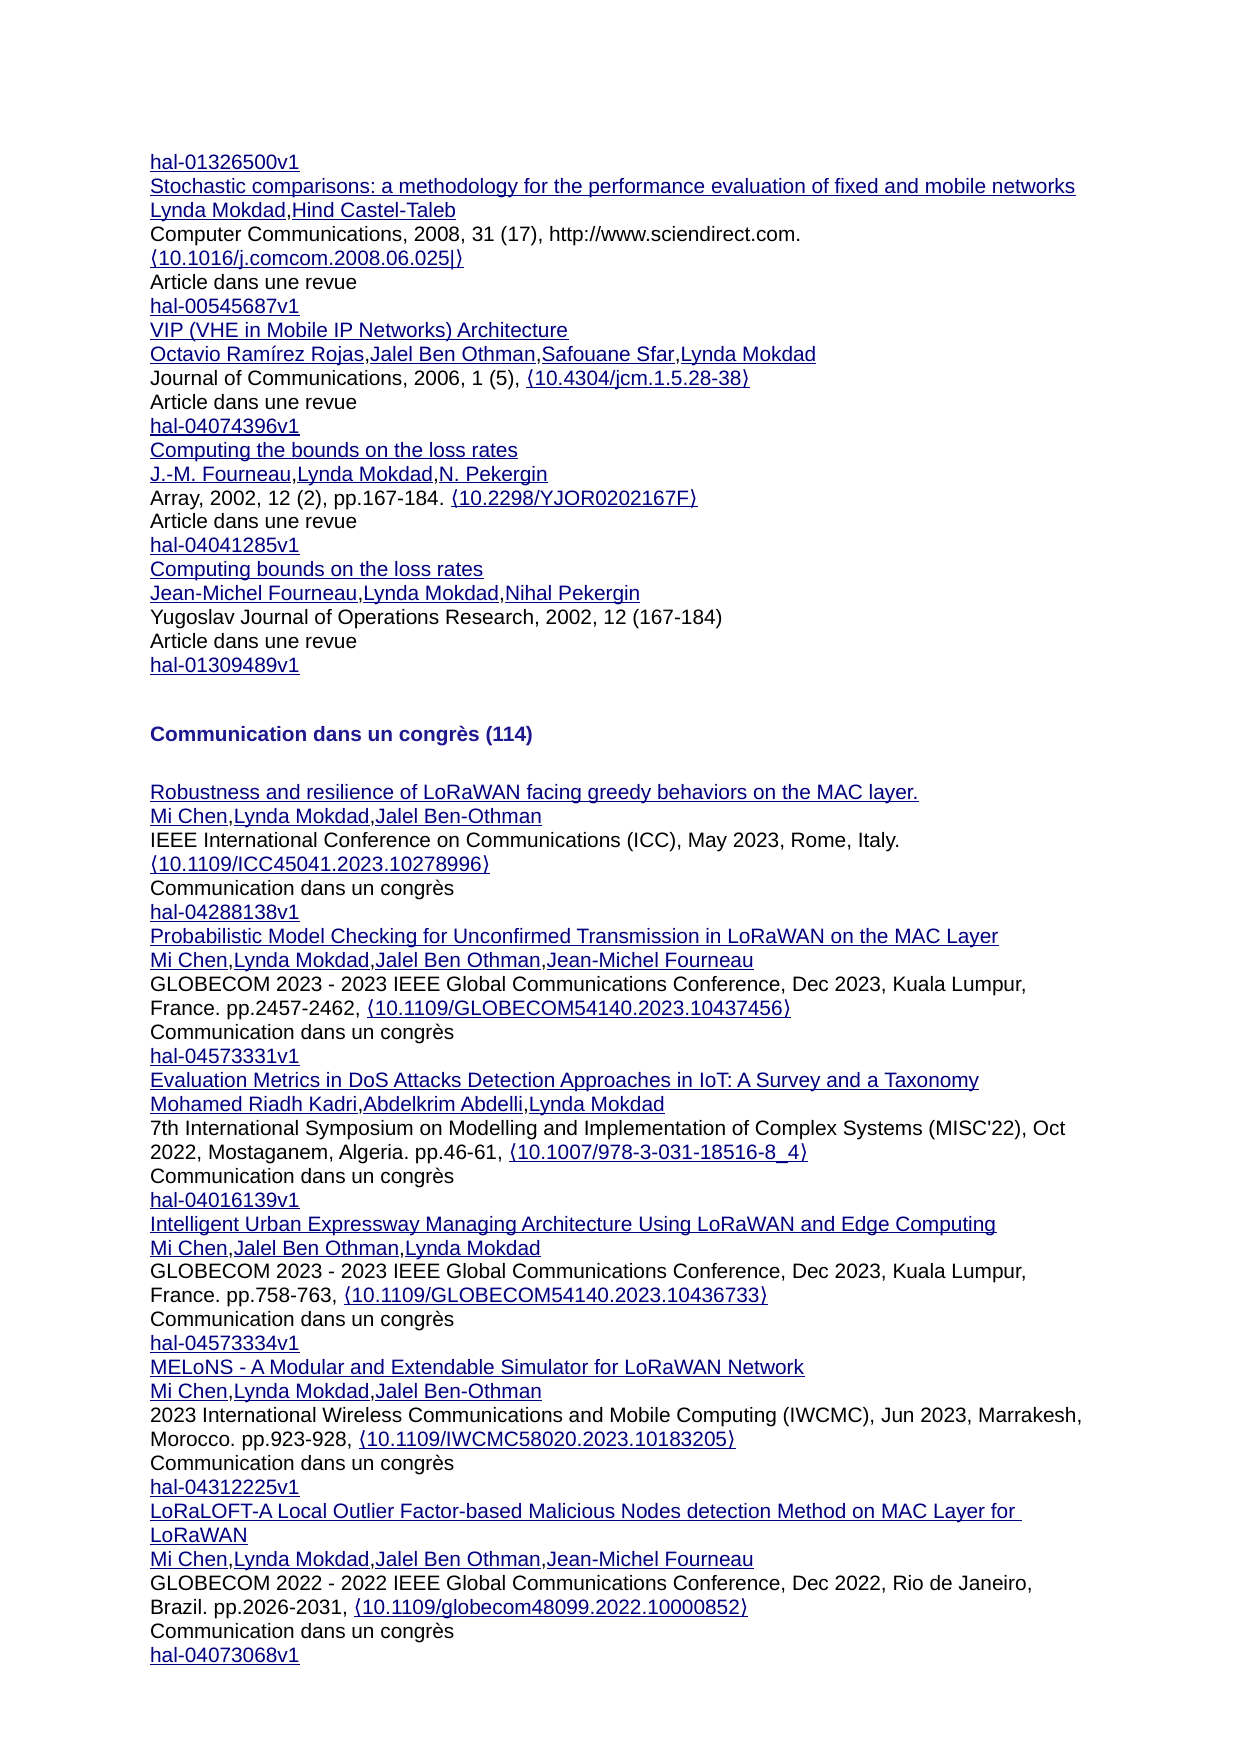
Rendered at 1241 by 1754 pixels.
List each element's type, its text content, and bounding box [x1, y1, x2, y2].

table_cell Evaluation Metrics in DoS Attacks Detection Approaches in IoT: A Survey and a Taxonomy Mohamed Riadh Kadri,Abdelkrim Abdelli,Lynda Mokdad 7th International Symposium on Modelling and Implementation of Complex Systems (MISC'22), Oct 2022, Mostaganem, Algeria. pp.46-61, ⟨10.1007/978-3-031-18516-8_4⟩ Communication dans un congrès hal-04016139v1 [150, 1068, 1090, 1211]
table_cell LoRaLOFT-A Local Outlier Factor-based Malicious Nodes detection Method on MAC Layer for LoRaWAN Mi Chen,Lynda Mokdad,Jalel Ben Othman,Jean-Michel Fourneau GLOBECOM 2022 - 2022 IEEE Global Communications Conference, Dec 2022, Rio de Janeiro, Brazil. pp.2026-2031, ⟨10.1109/globecom48099.2022.10000852⟩ Communication dans un congrès hal-04073068v1 [150, 1499, 1090, 1667]
table_header Robustness and resilience of LoRaWAN facing greedy behaviors on the MAC layer. Mi Chen,Lynda Mokdad,Jalel Ben-Othman IEEE International Conference on Communications (ICC), May 2023, Rome, Italy. ⟨10.1109/ICC45041.2023.10278996⟩ Communication dans un congrès hal-04288138v1 [150, 780, 1090, 924]
table_cell Probabilistic Model Checking for Unconfirmed Transmission in LoRaWAN on the MAC Layer Mi Chen,Lynda Mokdad,Jalel Ben Othman,Jean-Michel Fourneau GLOBECOM 2023 - 2023 IEEE Global Communications Conference, Dec 2023, Kuala Lumpur, France. pp.2457-2462, ⟨10.1109/GLOBECOM54140.2023.10437456⟩ Communication dans un congrès hal-04573331v1 [150, 924, 1090, 1068]
table_cell VIP (VHE in Mobile IP Networks) Architecture Octavio Ramírez Rojas,Jalel Ben Othman,Safouane Sfar,Lynda Mokdad Journal of Communications, 2006, 1 (5), ⟨10.4304/jcm.1.5.28-38⟩ Article dans une revue hal-04074396v1 [150, 318, 1090, 437]
table_cell Computing bounds on the loss rates Jean-Michel Fourneau,Lynda Mokdad,Nihal Pekergin Yugoslav Journal of Operations Research, 2002, 12 (167-184) Article dans une revue hal-01309489v1 [150, 557, 1090, 677]
table_cell Stochastic comparisons: a methodology for the performance evaluation of fixed and mobile networks Lynda Mokdad,Hind Castel-Taleb Computer Communications, 2008, 31 (17), http://www.sciendirect.com. ⟨10.1016/j.comcom.2008.06.025|⟩ Article dans une revue hal-00545687v1 [150, 174, 1090, 318]
table_cell hal-01326500v1 [150, 150, 1090, 174]
table_cell Computing the bounds on the loss rates J.-M. Fourneau,Lynda Mokdad,N. Pekergin Array, 2002, 12 (2), pp.167-184. ⟨10.2298/YJOR0202167F⟩ Article dans une revue hal-04041285v1 [150, 438, 1090, 557]
table_cell Intelligent Urban Expressway Managing Architecture Using LoRaWAN and Edge Computing Mi Chen,Jalel Ben Othman,Lynda Mokdad GLOBECOM 2023 - 2023 IEEE Global Communications Conference, Dec 2023, Kuala Lumpur, France. pp.758-763, ⟨10.1109/GLOBECOM54140.2023.10436733⟩ Communication dans un congrès hal-04573334v1 [150, 1211, 1090, 1355]
table_cell MELoNS - A Modular and Extendable Simulator for LoRaWAN Network Mi Chen,Lynda Mokdad,Jalel Ben-Othman 2023 International Wireless Communications and Mobile Computing (IWCMC), Jun 2023, Marrakesh, Morocco. pp.923-928, ⟨10.1109/IWCMC58020.2023.10183205⟩ Communication dans un congrès hal-04312225v1 [150, 1355, 1090, 1499]
subtitle Communication dans un congrès (114) [150, 722, 1090, 746]
